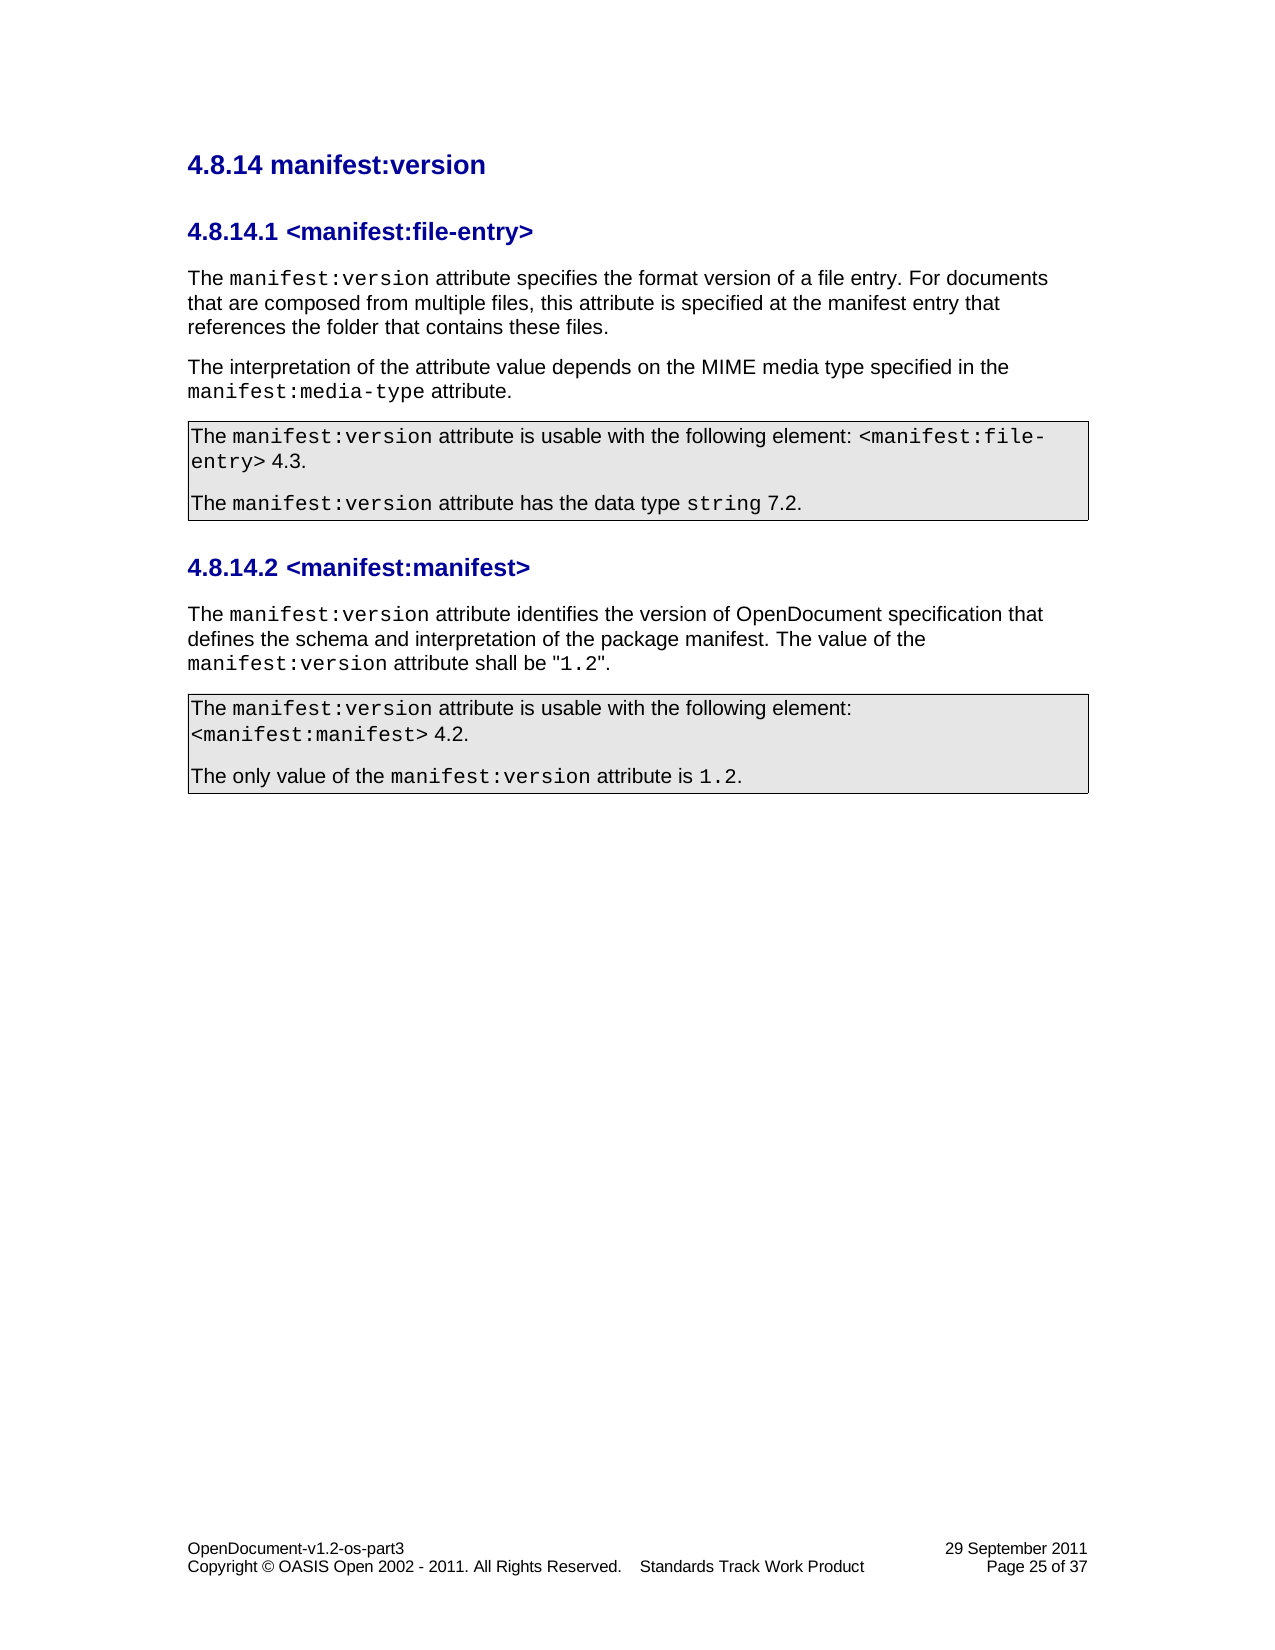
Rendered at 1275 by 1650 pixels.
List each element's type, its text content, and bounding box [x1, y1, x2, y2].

list The only value of the manifest:version attribute is 1.2. [189, 761, 1088, 793]
list The manifest:version attribute has the data type string 7.2. [189, 489, 1088, 520]
subtitle <manifest:manifest> [187, 554, 1088, 582]
text The manifest:version attribute identifies the version of OpenDocument specification that defines the schema and interpretation of the package manifest. The value of the manifest:version attribute shall be "1.2". [187, 602, 1088, 677]
list The manifest:version attribute is usable with the following element: <manifest:manifest> 4.2. [189, 695, 1088, 747]
text The manifest:version attribute specifies the format version of a file entry. For documents that are composed from multiple files, this attribute is specified at the manifest entry that references the folder that contains these files. [187, 266, 1088, 339]
text The interpretation of the attribute value depends on the MIME media type specified in the manifest:media-type attribute. [187, 356, 1088, 404]
list The manifest:version attribute is usable with the following element: <manifest:file-entry> 4.3. [189, 422, 1088, 475]
subtitle <manifest:file-entry> [187, 217, 1088, 246]
subtitle manifest:version [187, 150, 1088, 180]
